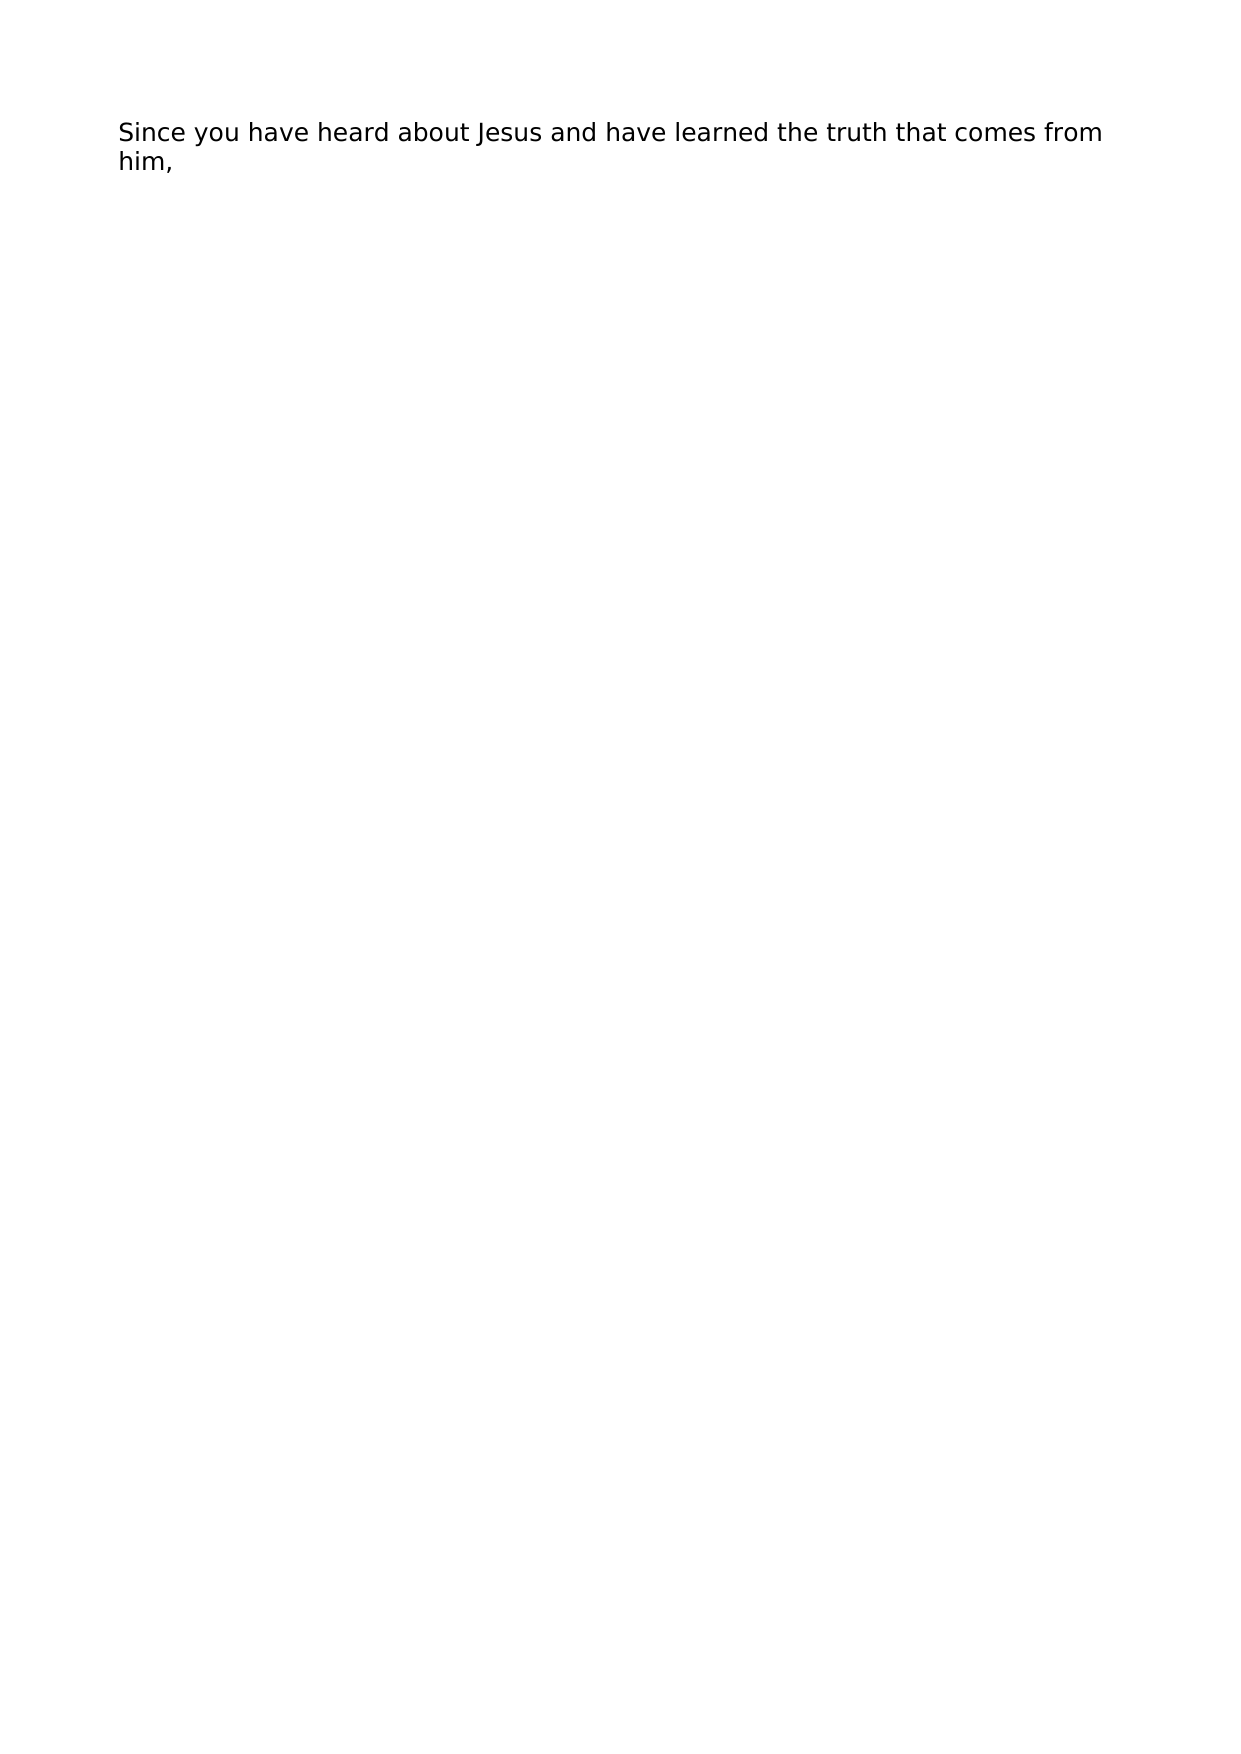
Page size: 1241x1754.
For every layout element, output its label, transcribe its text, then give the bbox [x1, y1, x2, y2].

text Since you have heard about Jesus and have learned the truth that comes from him, [118, 118, 1122, 176]
